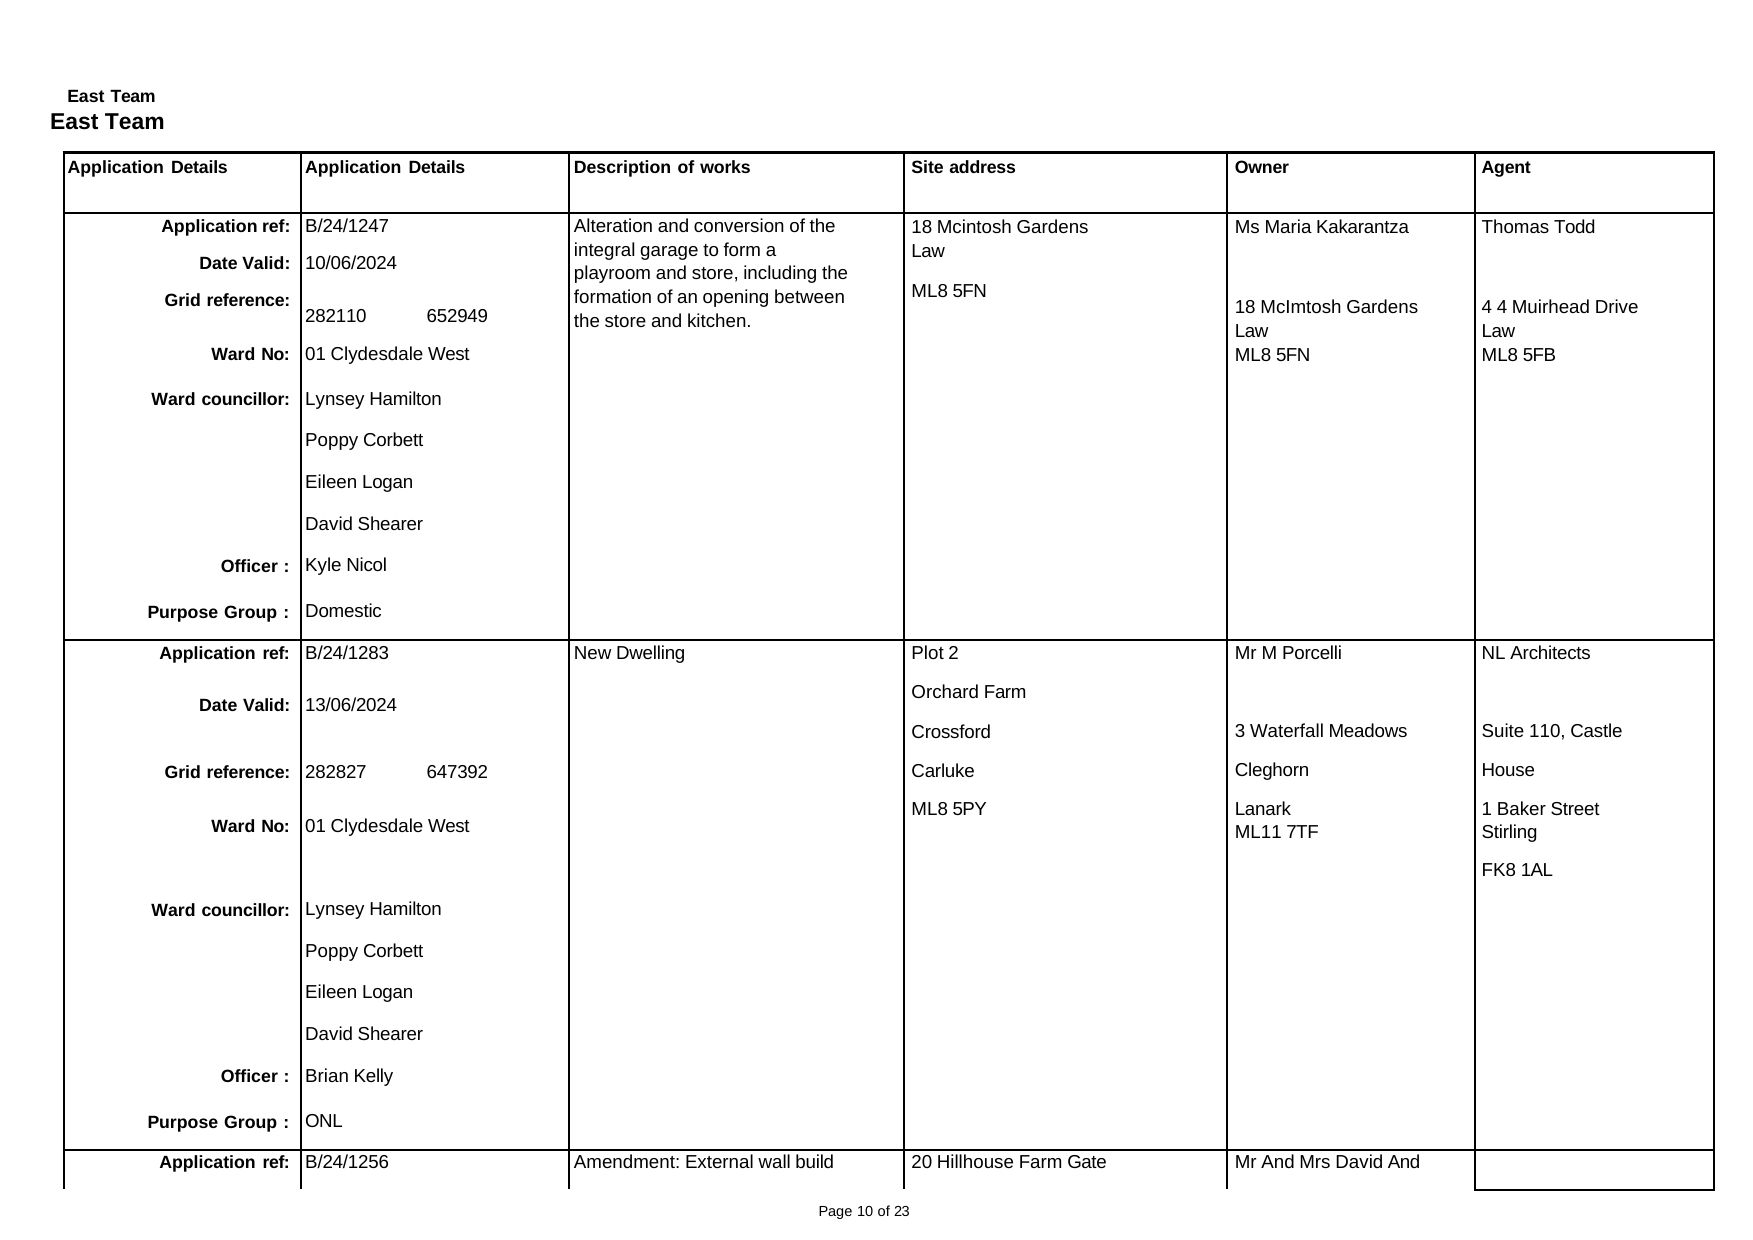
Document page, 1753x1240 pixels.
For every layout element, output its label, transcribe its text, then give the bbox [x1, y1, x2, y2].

table_cell FK8 1AL [1476, 859, 1713, 897]
table_cell [570, 937, 903, 978]
table_cell Domestic [302, 593, 568, 638]
table_cell Carluke [905, 759, 1226, 799]
table_cell 1 Baker Street Stirling [1476, 799, 1713, 859]
subtitle East Team [50, 108, 1725, 135]
table_cell [302, 859, 568, 897]
table_cell Officer : [65, 551, 300, 592]
table_cell David Shearer [302, 509, 568, 551]
table_cell Alteration and conversion of the integral garage to form a playroom and store, including the formation of an opening between the store and kitchen. [570, 214, 903, 382]
table_cell Ward councillor: [65, 897, 300, 937]
table_cell [1476, 978, 1713, 1019]
table_cell 01 Clydesdale West [302, 799, 568, 859]
table_cell [1228, 978, 1474, 1019]
table_cell ONL [302, 1103, 568, 1149]
table_cell [1476, 1061, 1713, 1103]
table_cell [1476, 426, 1713, 467]
table_cell [1228, 382, 1474, 426]
table_cell 18 Mcintosh Gardens Law ML8 5FN [905, 214, 1226, 382]
table_cell Lanark ML11 7TF [1228, 799, 1474, 859]
table_cell [570, 859, 903, 897]
table_cell NL Architects [1476, 641, 1713, 681]
table_header Site address [905, 154, 1226, 212]
table_cell [1228, 593, 1474, 638]
table_cell Plot 2 [905, 641, 1226, 681]
table_cell 13/06/2024 [302, 681, 568, 759]
table_cell Ward councillor: [65, 382, 300, 426]
table_cell [1228, 509, 1474, 551]
table_cell [905, 897, 1226, 937]
table_cell Kyle Nicol [302, 551, 568, 592]
table_cell Orchard Farm Crossford [905, 681, 1226, 759]
table_cell [1476, 468, 1713, 509]
table_cell [1228, 859, 1474, 897]
table_cell Lynsey Hamilton [302, 382, 568, 426]
table_cell [65, 426, 300, 467]
table_cell [1476, 1103, 1713, 1149]
table_cell [1228, 551, 1474, 592]
table_cell [65, 937, 300, 978]
table_header Owner [1228, 154, 1474, 212]
table_header Description of works [570, 154, 903, 212]
table_cell Purpose Group : [65, 593, 300, 638]
table_cell [65, 859, 300, 897]
table_cell Application ref: [65, 641, 300, 681]
table_cell [905, 859, 1226, 897]
table_cell [570, 593, 903, 638]
table_cell [905, 382, 1226, 426]
table_cell Poppy Corbett [302, 937, 568, 978]
table_cell [570, 759, 903, 799]
table_cell [905, 1020, 1226, 1061]
table_cell Eileen Logan [302, 978, 568, 1019]
table_cell 20 Hillhouse Farm Gate [905, 1151, 1226, 1189]
table_cell House [1476, 759, 1713, 799]
table_cell [1476, 897, 1713, 937]
table_cell B/24/1247 10/06/2024 282110 652949 01 Clydesdale West [302, 214, 568, 382]
table_cell [570, 1020, 903, 1061]
table_cell [570, 468, 903, 509]
table_cell Poppy Corbett [302, 426, 568, 467]
table_header Application Details [65, 154, 300, 212]
table_cell Purpose Group : [65, 1103, 300, 1149]
table_cell New Dwelling [570, 641, 903, 681]
table_cell [1476, 551, 1713, 592]
table_cell Ms Maria Kakarantza 18 McImtosh Gardens Law ML8 5FN [1228, 214, 1474, 382]
table_cell [905, 937, 1226, 978]
table_cell Ward No: [65, 799, 300, 859]
table_cell [1228, 426, 1474, 467]
table_cell Suite 110, Castle [1476, 681, 1713, 759]
table_cell [1228, 468, 1474, 509]
table_cell [905, 551, 1226, 592]
table_cell [570, 897, 903, 937]
table_cell [570, 681, 903, 759]
table_cell Officer : [65, 1061, 300, 1103]
table_cell Thomas Todd 4 4 Muirhead Drive Law ML8 5FB [1476, 214, 1713, 382]
table_header Application Details [302, 154, 568, 212]
table_cell [905, 509, 1226, 551]
table_cell [570, 551, 903, 592]
table_cell Grid reference: [65, 759, 300, 799]
table_cell B/24/1256 [302, 1151, 568, 1189]
table_cell Cleghorn [1228, 759, 1474, 799]
table_cell Amendment: External wall build [570, 1151, 903, 1189]
table_cell [1228, 1020, 1474, 1061]
table_cell [570, 509, 903, 551]
table_cell [905, 1061, 1226, 1103]
table_cell 282827 647392 [302, 759, 568, 799]
table_cell [1228, 1061, 1474, 1103]
table_cell [1476, 593, 1713, 638]
table_cell Mr M Porcelli [1228, 641, 1474, 681]
table_cell [905, 426, 1226, 467]
table_cell [65, 978, 300, 1019]
table_cell [570, 978, 903, 1019]
table_cell [570, 1061, 903, 1103]
table_cell ML8 5PY [905, 799, 1226, 859]
table_cell [905, 593, 1226, 638]
table_cell [1476, 937, 1713, 978]
table_cell [1228, 937, 1474, 978]
table_cell Application ref: Date Valid: Grid reference: Ward No: [65, 214, 300, 382]
table_cell David Shearer [302, 1020, 568, 1061]
table_cell [570, 426, 903, 467]
table_cell [1476, 509, 1713, 551]
table_cell [905, 978, 1226, 1019]
table_cell 3 Waterfall Meadows [1228, 681, 1474, 759]
table_cell B/24/1283 [302, 641, 568, 681]
table_cell Eileen Logan [302, 468, 568, 509]
table_cell [570, 799, 903, 859]
table_cell [65, 1020, 300, 1061]
table_cell [1228, 1103, 1474, 1149]
table_cell [905, 468, 1226, 509]
table_cell Application ref: [65, 1151, 300, 1189]
table_cell Date Valid: [65, 681, 300, 759]
table_cell [65, 468, 300, 509]
table_cell [65, 509, 300, 551]
table_cell Mr And Mrs David And [1228, 1151, 1474, 1189]
table_cell [570, 382, 903, 426]
table_cell [1476, 1020, 1713, 1061]
table_cell [570, 1103, 903, 1149]
table_cell Brian Kelly [302, 1061, 568, 1103]
table_cell [1476, 382, 1713, 426]
table_cell [1228, 897, 1474, 937]
table_cell [1476, 1151, 1713, 1189]
table_cell [905, 1103, 1226, 1149]
table_cell Lynsey Hamilton [302, 897, 568, 937]
table_header Agent [1476, 154, 1713, 212]
